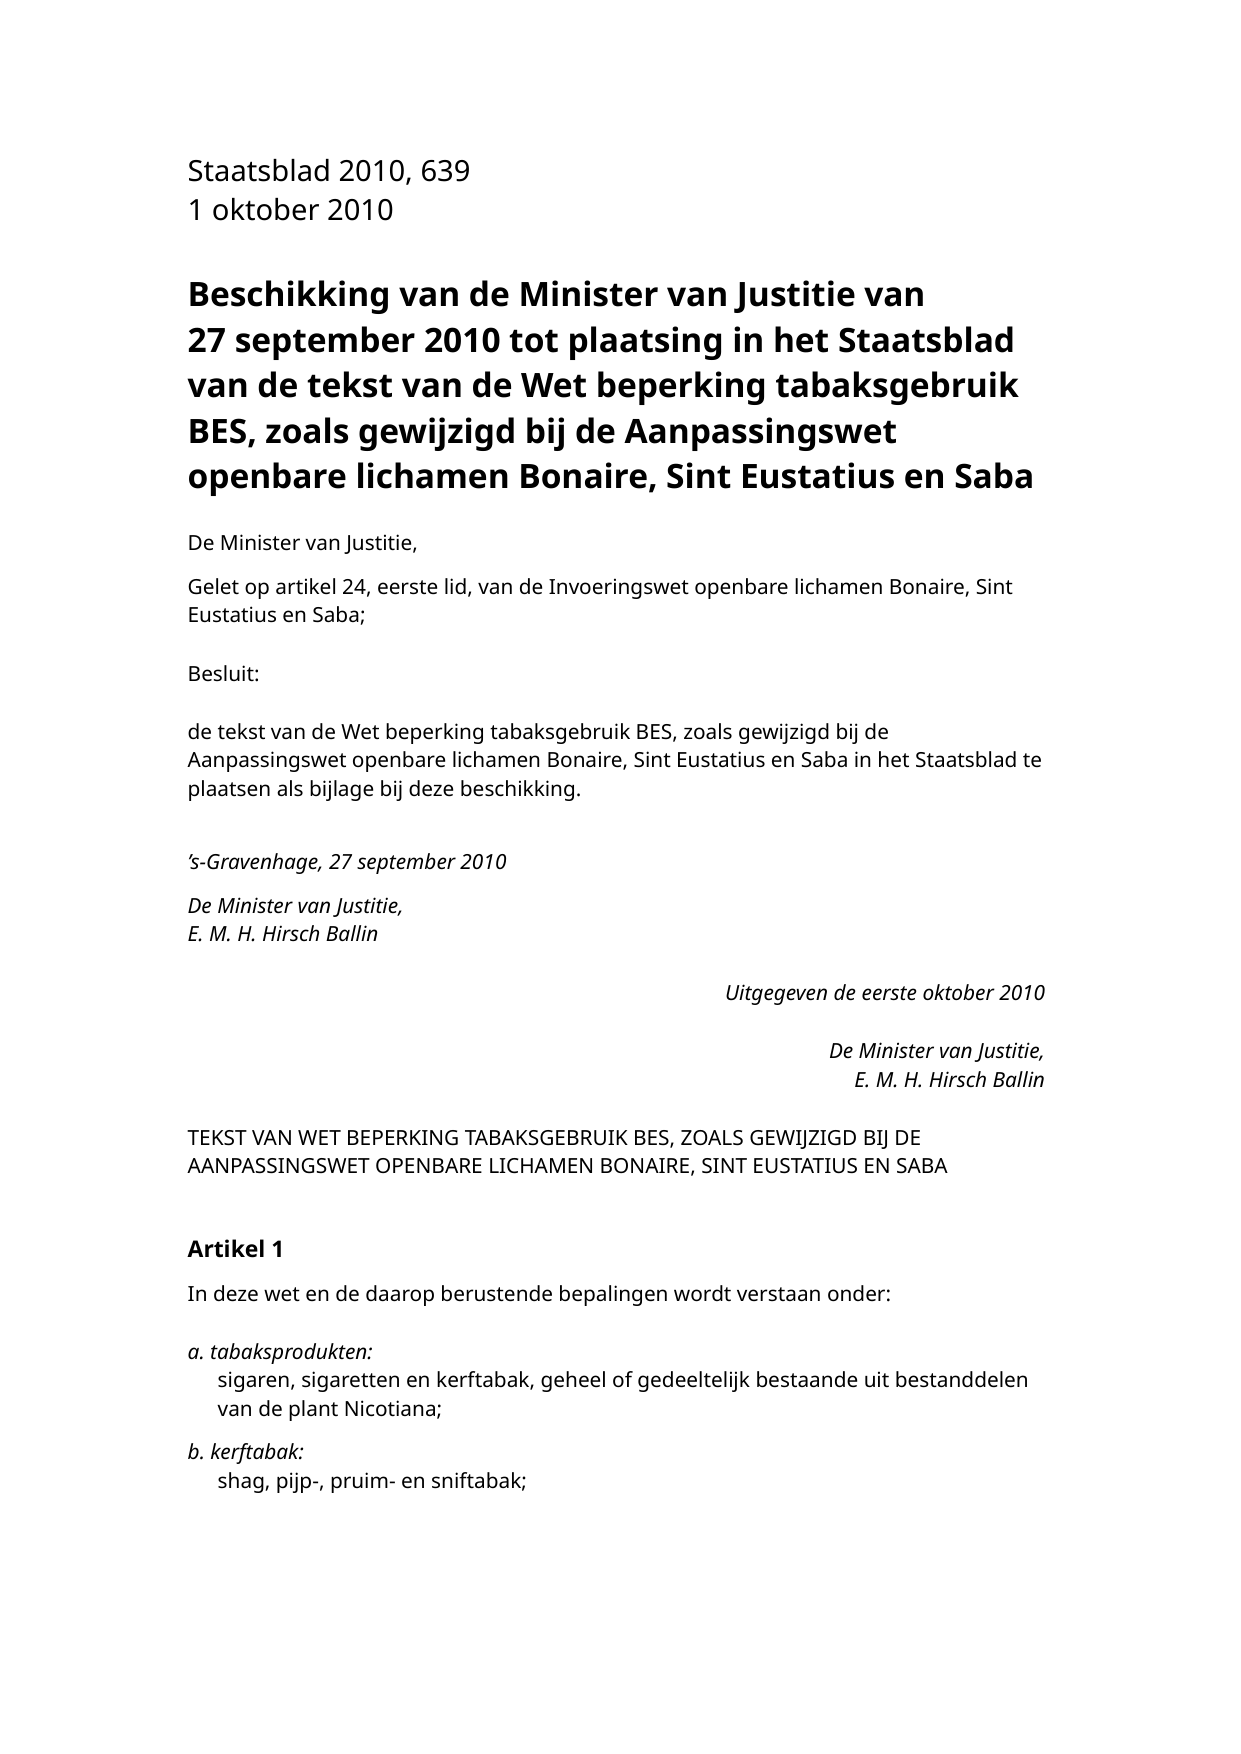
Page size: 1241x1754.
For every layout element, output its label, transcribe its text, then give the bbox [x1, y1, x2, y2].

subtitle Beschikking van de Minister van Justitie van 27 september 2010 tot plaatsing in het Staatsblad van de tekst van de Wet beperking tabaksgebruik BES, zoals gewijzigd bij de Aanpassingswet openbare lichamen Bonaire, Sint Eustatius en Saba [187, 271, 1053, 498]
text De Minister van Justitie, [187, 1036, 1053, 1065]
text sigaren, sigaretten en kerftabak, geheel of gedeeltelijk bestaande uit bestanddelen van de plant Nicotiana; [217, 1366, 1053, 1422]
text In deze wet en de daarop berustende bepalingen wordt verstaan onder: [187, 1279, 1053, 1307]
text b. kerftabak: [187, 1437, 1053, 1466]
text E. M. H. Hirsch Ballin [187, 919, 1053, 948]
text Besluit: [187, 659, 1053, 687]
text 1 oktober 2010 [187, 190, 1053, 229]
subtitle TEKST VAN WET BEPERKING TABAKSGEBRUIK BES, ZOALS GEWIJZIGD BIJ DE AANPASSINGSWET OPENBARE LICHAMEN BONAIRE, SINT EUSTATIUS EN SABA [187, 1123, 1053, 1180]
text Gelet op artikel 24, eerste lid, van de Invoeringswet openbare lichamen Bonaire, Sint Eustatius en Saba; [187, 572, 1053, 629]
text Uitgegeven de eerste oktober 2010 [187, 978, 1053, 1006]
subtitle Artikel 1 [187, 1232, 1053, 1264]
text De Minister van Justitie, [187, 528, 1053, 557]
text E. M. H. Hirsch Ballin [187, 1065, 1053, 1093]
text De Minister van Justitie, [187, 891, 1053, 919]
text a. tabaksprodukten: [187, 1337, 1053, 1366]
text de tekst van de Wet beperking tabaksgebruik BES, zoals gewijzigd bij de Aanpassingswet openbare lichamen Bonaire, Sint Eustatius en Saba in het Staatsblad te plaatsen als bijlage bij deze beschikking. [187, 717, 1053, 802]
text Staatsblad 2010, 639 [187, 150, 1053, 190]
text shag, pijp-, pruim- en sniftabak; [217, 1466, 1053, 1494]
text ’s-Gravenhage, 27 september 2010 [187, 847, 1053, 876]
